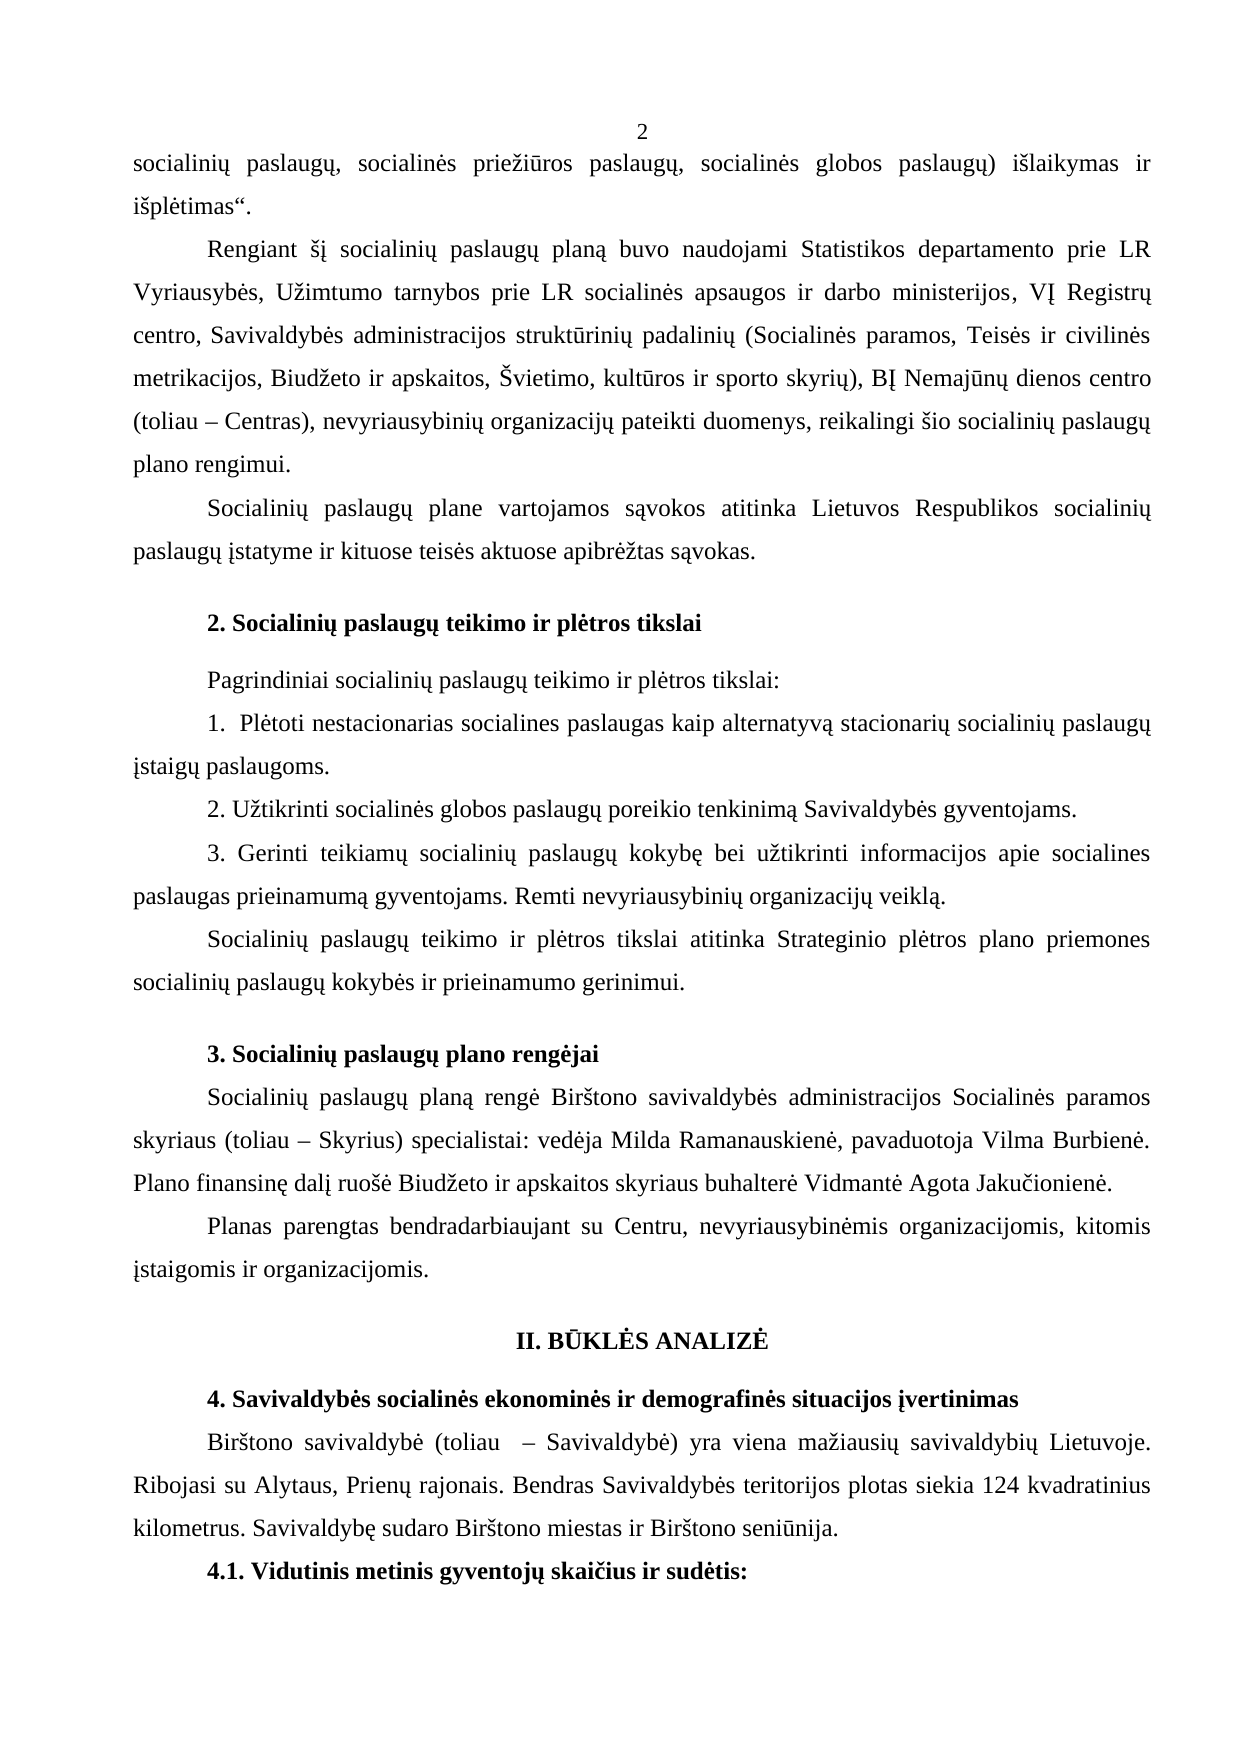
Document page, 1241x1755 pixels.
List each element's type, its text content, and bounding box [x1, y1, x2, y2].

text 1. Plėtoti nestacionarias socialines paslaugas kaip alternatyvą stacionarių socialinių paslaugų įstaigų paslaugoms. [133, 708, 1152, 780]
text 3. Gerinti teikiamų socialinių paslaugų kokybę bei užtikrinti informacijos apie socialines paslaugas prieinamumą gyventojams. Remti nevyriausybinių organizacijų veiklą. [133, 838, 1152, 909]
text socialinių paslaugų, socialinės priežiūros paslaugų, socialinės globos paslaugų) išlaikymas ir išplėtimas“. [133, 148, 1152, 219]
text 4. Savivaldybės socialinės ekonominės ir demografinės situacijos įvertinimas [133, 1384, 1152, 1413]
text 2. Socialinių paslaugų teikimo ir plėtros tikslai [133, 608, 1152, 636]
text Planas parengtas bendradarbiaujant su Centru, nevyriausybinėmis organizacijomis, kitomis įstaigomis ir organizacijomis. [133, 1211, 1152, 1283]
text 4.1. Vidutinis metinis gyventojų skaičius ir sudėtis: [133, 1556, 1152, 1585]
text Socialinių paslaugų planą rengė Birštono savivaldybės administracijos Socialinės paramos skyriaus (toliau – Skyrius) specialistai: vedėja Milda Ramanauskienė, pavaduotoja Vilma Burbienė. Plano finansinę dalį ruošė Biudžeto ir apskaitos skyriaus buhalterė Vidmantė Agota Jakučionienė. [133, 1082, 1152, 1197]
text Birštono savivaldybė (toliau – Savivaldybė) yra viena mažiausių savivaldybių Lietuvoje. Ribojasi su Alytaus, Prienų rajonais. Bendras Savivaldybės teritorijos plotas siekia 124 kvadratinius kilometrus. Savivaldybę sudaro Birštono miestas ir Birštono seniūnija. [133, 1427, 1152, 1542]
text Rengiant šį socialinių paslaugų planą buvo naudojami Statistikos departamento prie LR Vyriausybės, Užimtumo tarnybos prie LR socialinės apsaugos ir darbo ministerijos, VĮ Registrų centro, Savivaldybės administracijos struktūrinių padalinių (Socialinės paramos, Teisės ir civilinės metrikacijos, Biudžeto ir apskaitos, Švietimo, kultūros ir sporto skyrių), BĮ Nemajūnų dienos centro (toliau – Centras), nevyriausybinių organizacijų pateikti duomenys, reikalingi šio socialinių paslaugų plano rengimui. [133, 234, 1152, 478]
text II. BŪKLĖS ANALIZĖ [133, 1326, 1152, 1355]
text Pagrindiniai socialinių paslaugų teikimo ir plėtros tikslai: [133, 665, 1152, 694]
text Socialinių paslaugų plane vartojamos sąvokos atitinka Lietuvos Respublikos socialinių paslaugų įstatyme ir kituose teisės aktuose apibrėžtas sąvokas. [133, 493, 1152, 564]
text 2. Užtikrinti socialinės globos paslaugų poreikio tenkinimą Savivaldybės gyventojams. [133, 794, 1152, 823]
text Socialinių paslaugų teikimo ir plėtros tikslai atitinka Strateginio plėtros plano priemones socialinių paslaugų kokybės ir prieinamumo gerinimui. [133, 924, 1152, 996]
text 3. Socialinių paslaugų plano rengėjai [133, 1039, 1152, 1068]
